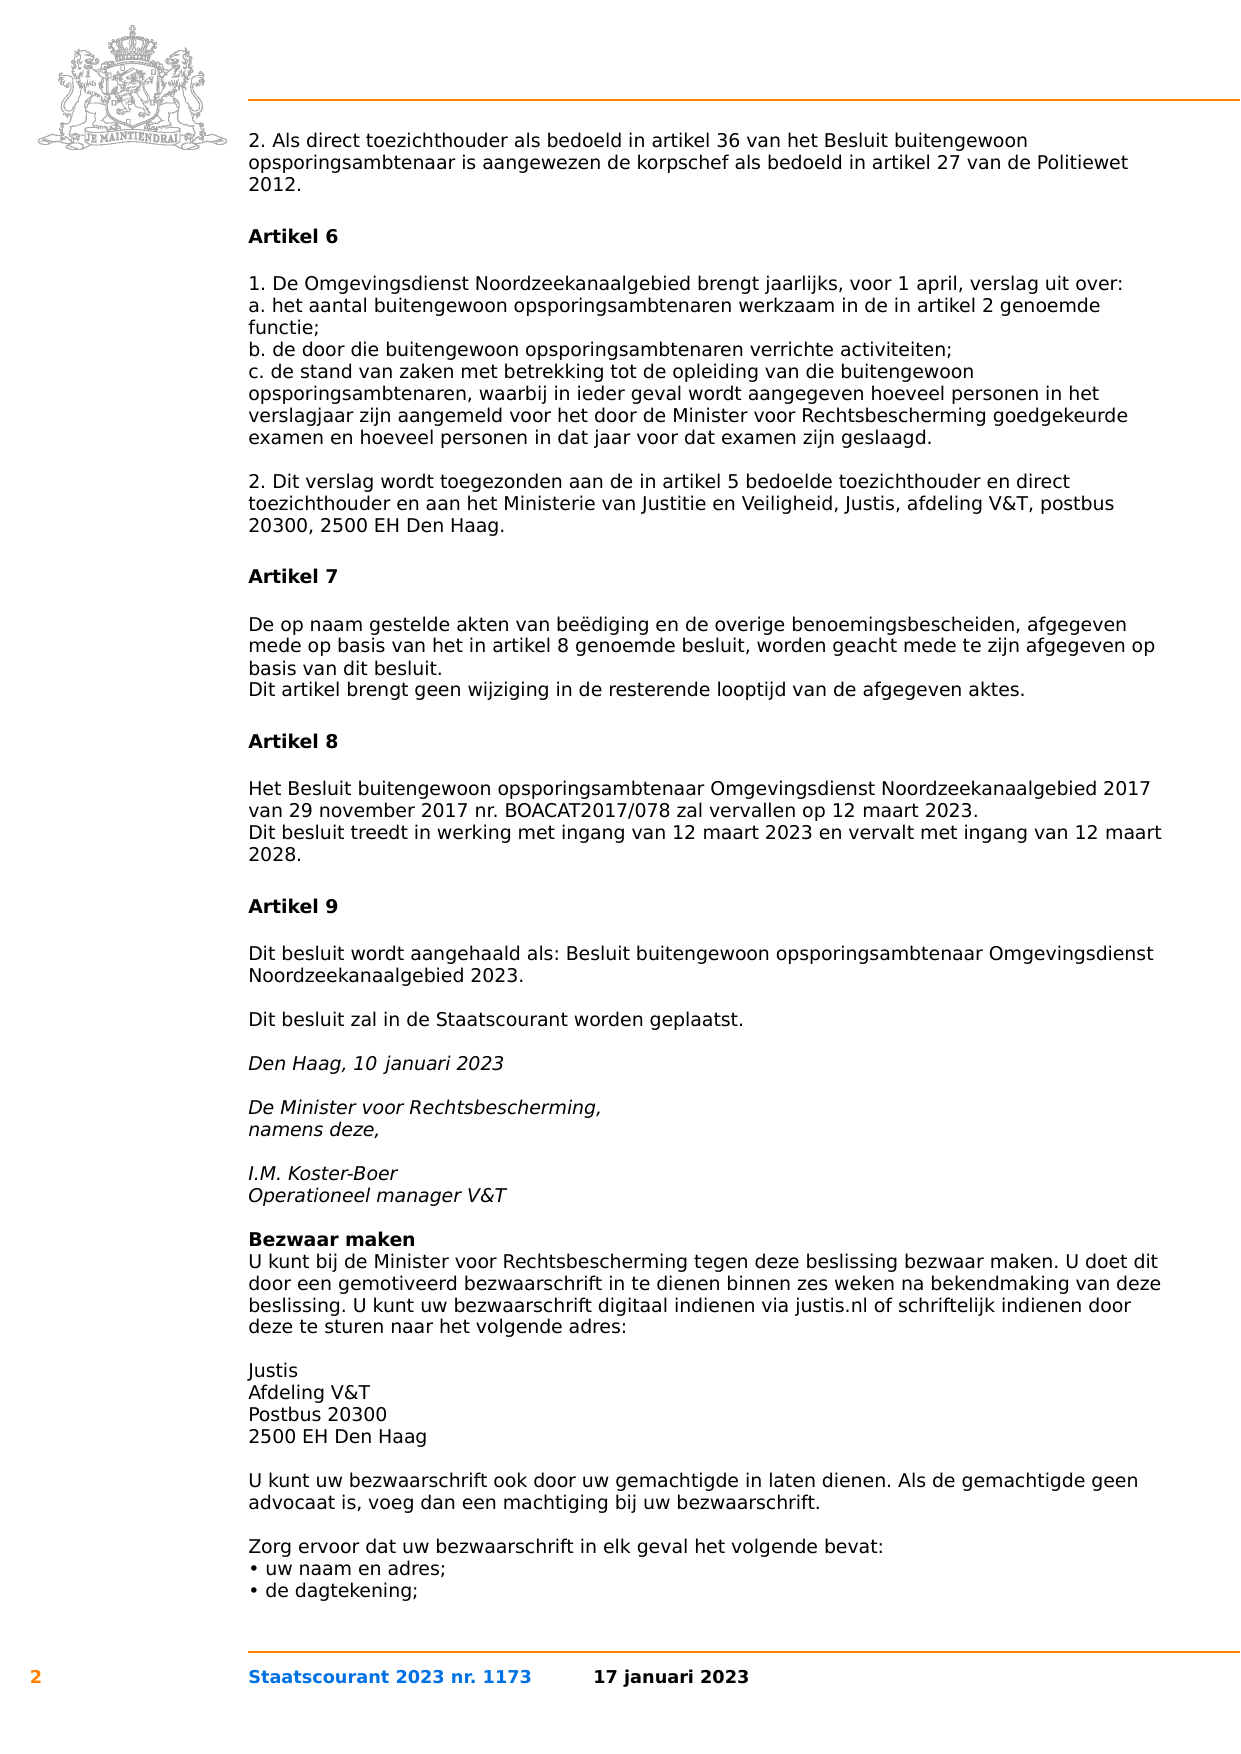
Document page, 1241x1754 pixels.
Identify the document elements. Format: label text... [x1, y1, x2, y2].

text Postbus 20300 [248, 1404, 1163, 1426]
text U kunt bij de Minister voor Rechtsbescherming tegen deze beslissing bezwaar maken. U doet dit door een gemotiveerd bezwaarschrift in te dienen binnen zes weken na bekendmaking van deze beslissing. U kunt uw bezwaarschrift digitaal indienen via justis.nl of schriftelijk indienen door deze te sturen naar het volgende adres: [248, 1251, 1163, 1338]
text U kunt uw bezwaarschrift ook door uw gemachtigde in laten dienen. Als de gemachtigde geen advocaat is, voeg dan een machtiging bij uw bezwaarschrift. [248, 1470, 1163, 1514]
picture [38, 25, 227, 150]
subtitle Artikel 9 [248, 896, 1163, 918]
text a. het aantal buitengewoon opsporingsambtenaren werkzaam in de in artikel 2 genoemde functie; [248, 295, 1163, 339]
text Den Haag, 10 januari 2023 [248, 1053, 1163, 1075]
text Dit besluit treedt in werking met ingang van 12 maart 2023 en vervalt met ingang van 12 maart 2028. [248, 822, 1163, 866]
subtitle Artikel 7 [248, 566, 1163, 588]
text Afdeling V&T [248, 1382, 1163, 1404]
subtitle Artikel 8 [248, 731, 1163, 753]
text Justis [248, 1360, 1163, 1382]
text De Minister voor Rechtsbescherming, namens deze, I.M. Koster-Boer Operationeel manager V&T [248, 1097, 1163, 1207]
text De op naam gestelde akten van beëdiging en de overige benoemingsbescheiden, afgegeven mede op basis van het in artikel 8 genoemde besluit, worden geacht mede te zijn afgegeven op basis van dit besluit. [248, 613, 1163, 679]
text 2. Als direct toezichthouder als bedoeld in artikel 36 van het Besluit buitengewoon opsporingsambtenaar is aangewezen de korpschef als bedoeld in artikel 27 van de Politiewet 2012. [248, 130, 1163, 196]
text c. de stand van zaken met betrekking tot de opleiding van die buitengewoon opsporingsambtenaren, waarbij in ieder geval wordt aangegeven hoeveel personen in het verslagjaar zijn aangemeld voor het door de Minister voor Rechtsbescherming goedgekeurde examen en hoeveel personen in dat jaar voor dat examen zijn geslaagd. [248, 361, 1163, 449]
text Bezwaar maken [248, 1228, 1163, 1251]
text Dit artikel brengt geen wijziging in de resterende looptijd van de afgegeven aktes. [248, 679, 1163, 701]
text 1. De Omgevingsdienst Noordzeekanaalgebied brengt jaarlijks, voor 1 april, verslag uit over: [248, 273, 1163, 295]
text Dit besluit zal in de Staatscourant worden geplaatst. [248, 1009, 1163, 1031]
text 2. Dit verslag wordt toegezonden aan de in artikel 5 bedoelde toezichthouder en direct toezichthouder en aan het Ministerie van Justitie en Veiligheid, Justis, afdeling V&T, postbus 20300, 2500 EH Den Haag. [248, 471, 1163, 536]
text Zorg ervoor dat uw bezwaarschrift in elk geval het volgende bevat: [248, 1536, 1163, 1558]
text • uw naam en adres; [248, 1558, 1163, 1580]
text 2500 EH Den Haag [248, 1426, 1163, 1448]
text • de dagtekening; [248, 1580, 1163, 1602]
text Dit besluit wordt aangehaald als: Besluit buitengewoon opsporingsambtenaar Omgevingsdienst Noordzeekanaalgebied 2023. [248, 943, 1163, 987]
subtitle Artikel 6 [248, 226, 1163, 248]
text b. de door die buitengewoon opsporingsambtenaren verrichte activiteiten; [248, 339, 1163, 361]
text Het Besluit buitengewoon opsporingsambtenaar Omgevingsdienst Noordzeekanaalgebied 2017 van 29 november 2017 nr. BOACAT2017/078 zal vervallen op 12 maart 2023. [248, 778, 1163, 822]
